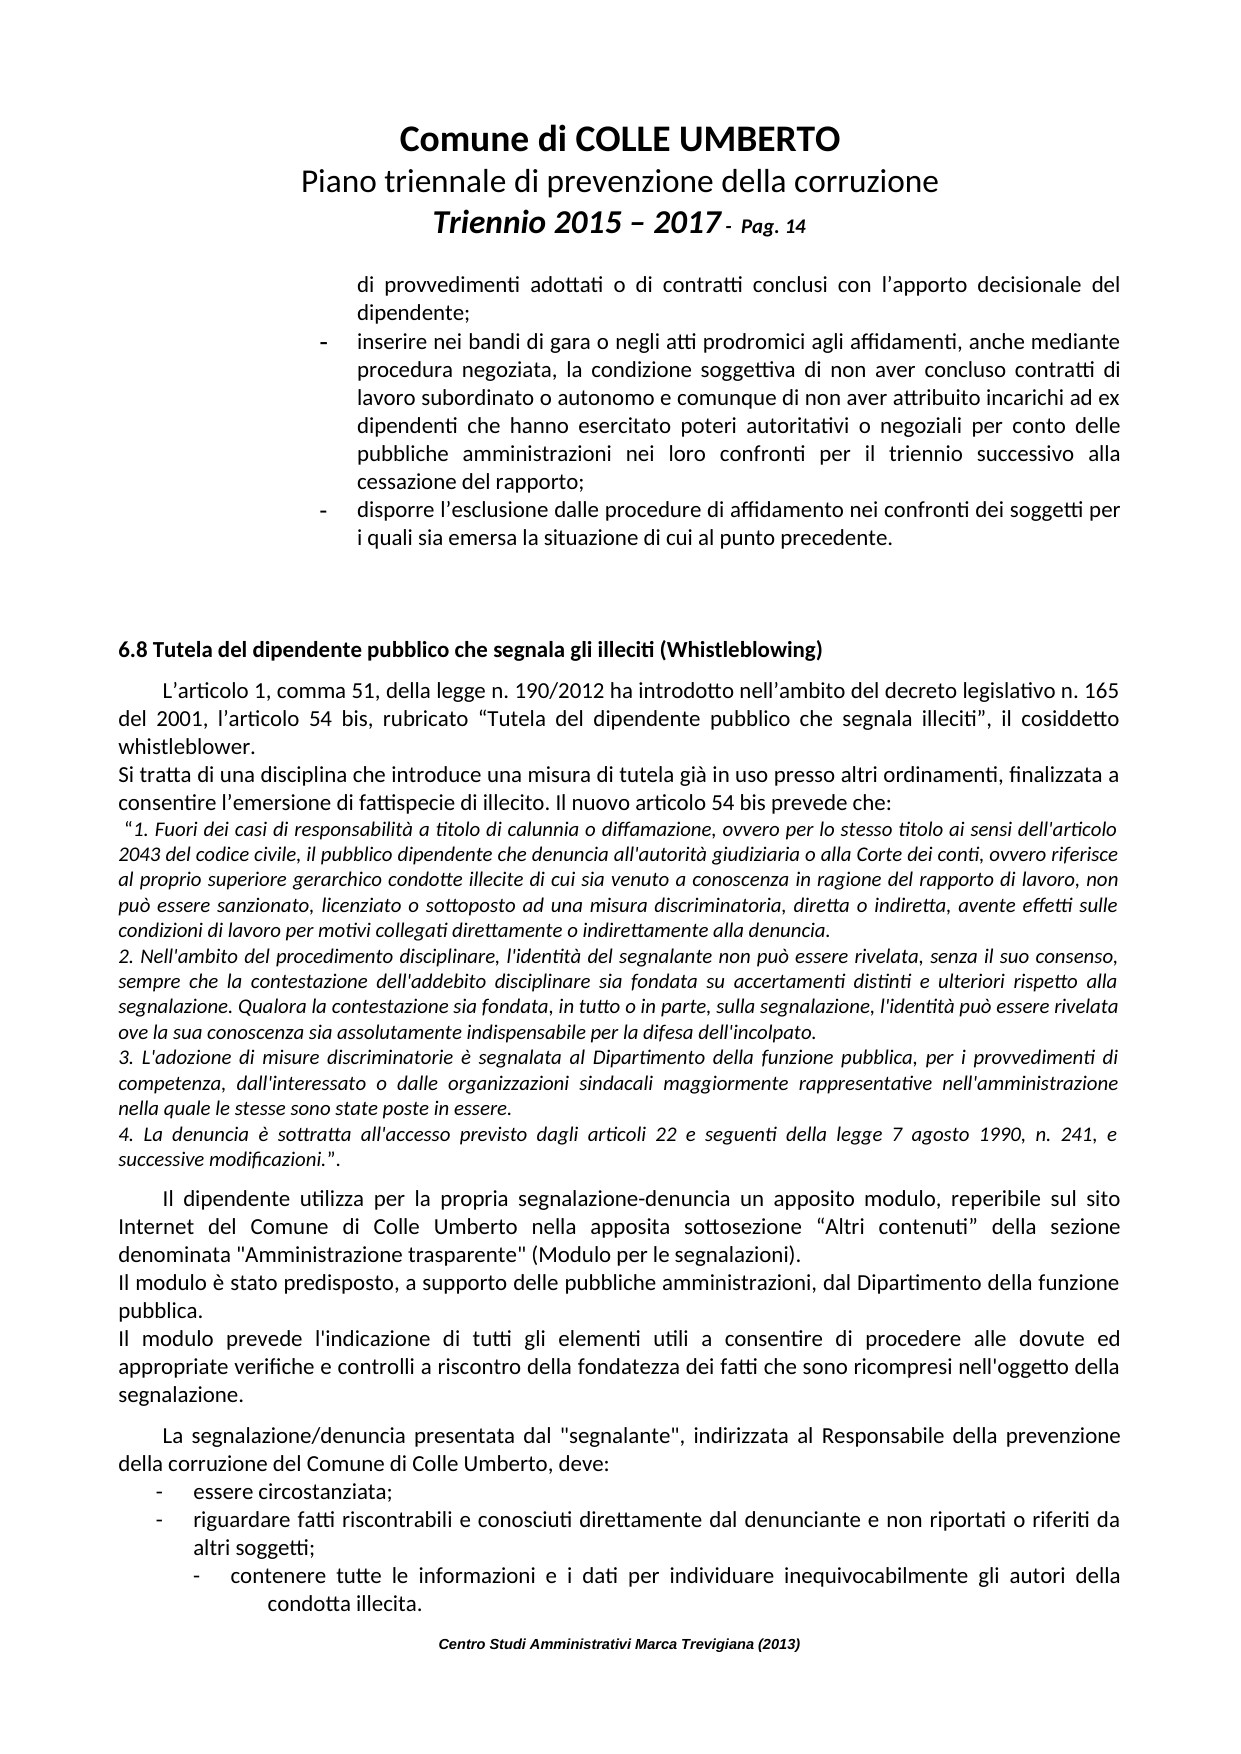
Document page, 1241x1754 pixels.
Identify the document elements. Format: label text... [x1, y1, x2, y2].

text “1. Fuori dei casi di responsabilità a titolo di calunnia o diffamazione, ovvero per lo stesso titolo ai sensi dell'articolo 2043 del codice civile, il pubblico dipendente che denuncia all'autorità giudiziaria o alla Corte dei conti, ovvero riferisce al proprio superiore gerarchico condotte illecite di cui sia venuto a conoscenza in ragione del rapporto di lavoro, non può essere sanzionato, licenziato o sottoposto ad una misura discriminatoria, diretta o indiretta, avente effetti sulle condizioni di lavoro per motivi collegati direttamente o indirettamente alla denuncia. [118, 816, 1122, 943]
text 3. L'adozione di misure discriminatorie è segnalata al Dipartimento della funzione pubblica, per i provvedimenti di competenza, dall'interessato o dalle organizzazioni sindacali maggiormente rappresentative nell'amministrazione nella quale le stesse sono state poste in essere. [118, 1044, 1122, 1121]
text Il modulo è stato predisposto, a supporto delle pubbliche amministrazioni, dal Dipartimento della funzione pubblica. [118, 1268, 1122, 1324]
text 2. Nell'ambito del procedimento disciplinare, l'identità del segnalante non può essere rivelata, senza il suo consenso, sempre che la contestazione dell'addebito disciplinare sia fondata su accertamenti distinti e ulteriori rispetto alla segnalazione. Qualora la contestazione sia fondata, in tutto o in parte, sulla segnalazione, l'identità può essere rivelata ove la sua conoscenza sia assolutamente indispensabile per la difesa dell'incolpato. [118, 943, 1122, 1044]
text L’articolo 1, comma 51, della legge n. 190/2012 ha introdotto nell’ambito del decreto legislativo n. 165 del 2001, l’articolo 54 bis, rubricato “Tutela del dipendente pubblico che segnala illeciti”, il cosiddetto whistleblower. [118, 676, 1122, 760]
list disporre l’esclusione dalle procedure di affidamento nei confronti dei soggetti per i quali sia emersa la situazione di cui al punto precedente. [319, 495, 1122, 551]
text 4. La denuncia è sottratta all'accesso previsto dagli articoli 22 e seguenti della legge 7 agosto 1990, n. 241, e successive modificazioni.”. [118, 1121, 1122, 1172]
text Il modulo prevede l'indicazione di tutti gli elementi utili a consentire di procedere alle dovute ed appropriate verifiche e controlli a riscontro della fondatezza dei fatti che sono ricompresi nell'oggetto della segnalazione. [118, 1324, 1122, 1408]
text La segnalazione/denuncia presentata dal "segnalante", indirizzata al Responsabile della prevenzione della corruzione del Comune di Colle Umberto, deve: [118, 1421, 1122, 1477]
list di provvedimenti adottati o di contratti conclusi con l’apporto decisionale del dipendente; [319, 270, 1122, 326]
text Il dipendente utilizza per la propria segnalazione-denuncia un apposito modulo, reperibile sul sito Internet del Comune di Colle Umberto nella apposita sottosezione “Altri contenuti” della sezione denominata "Amministrazione trasparente" (Modulo per le segnalazioni). [118, 1184, 1122, 1268]
list contenere tutte le informazioni e i dati per individuare inequivocabilmente gli autori della condotta illecita. [193, 1561, 1122, 1617]
list riguardare fatti riscontrabili e conosciuti direttamente dal denunciante e non riportati o riferiti da altri soggetti; [156, 1505, 1122, 1561]
text Si tratta di una disciplina che introduce una misura di tutela già in uso presso altri ordinamenti, finalizzata a consentire l’emersione di fattispecie di illecito. Il nuovo articolo 54 bis prevede che: [118, 760, 1122, 816]
text 6.8 Tutela del dipendente pubblico che segnala gli illeciti (Whistleblowing) [118, 635, 1122, 663]
list essere circostanziata; [156, 1477, 1122, 1505]
list inserire nei bandi di gara o negli atti prodromici agli affidamenti, anche mediante procedura negoziata, la condizione soggettiva di non aver concluso contratti di lavoro subordinato o autonomo e comunque di non aver attribuito incarichi ad ex dipendenti che hanno esercitato poteri autoritativi o negoziali per conto delle pubbliche amministrazioni nei loro confronti per il triennio successivo alla cessazione del rapporto; [319, 326, 1122, 495]
